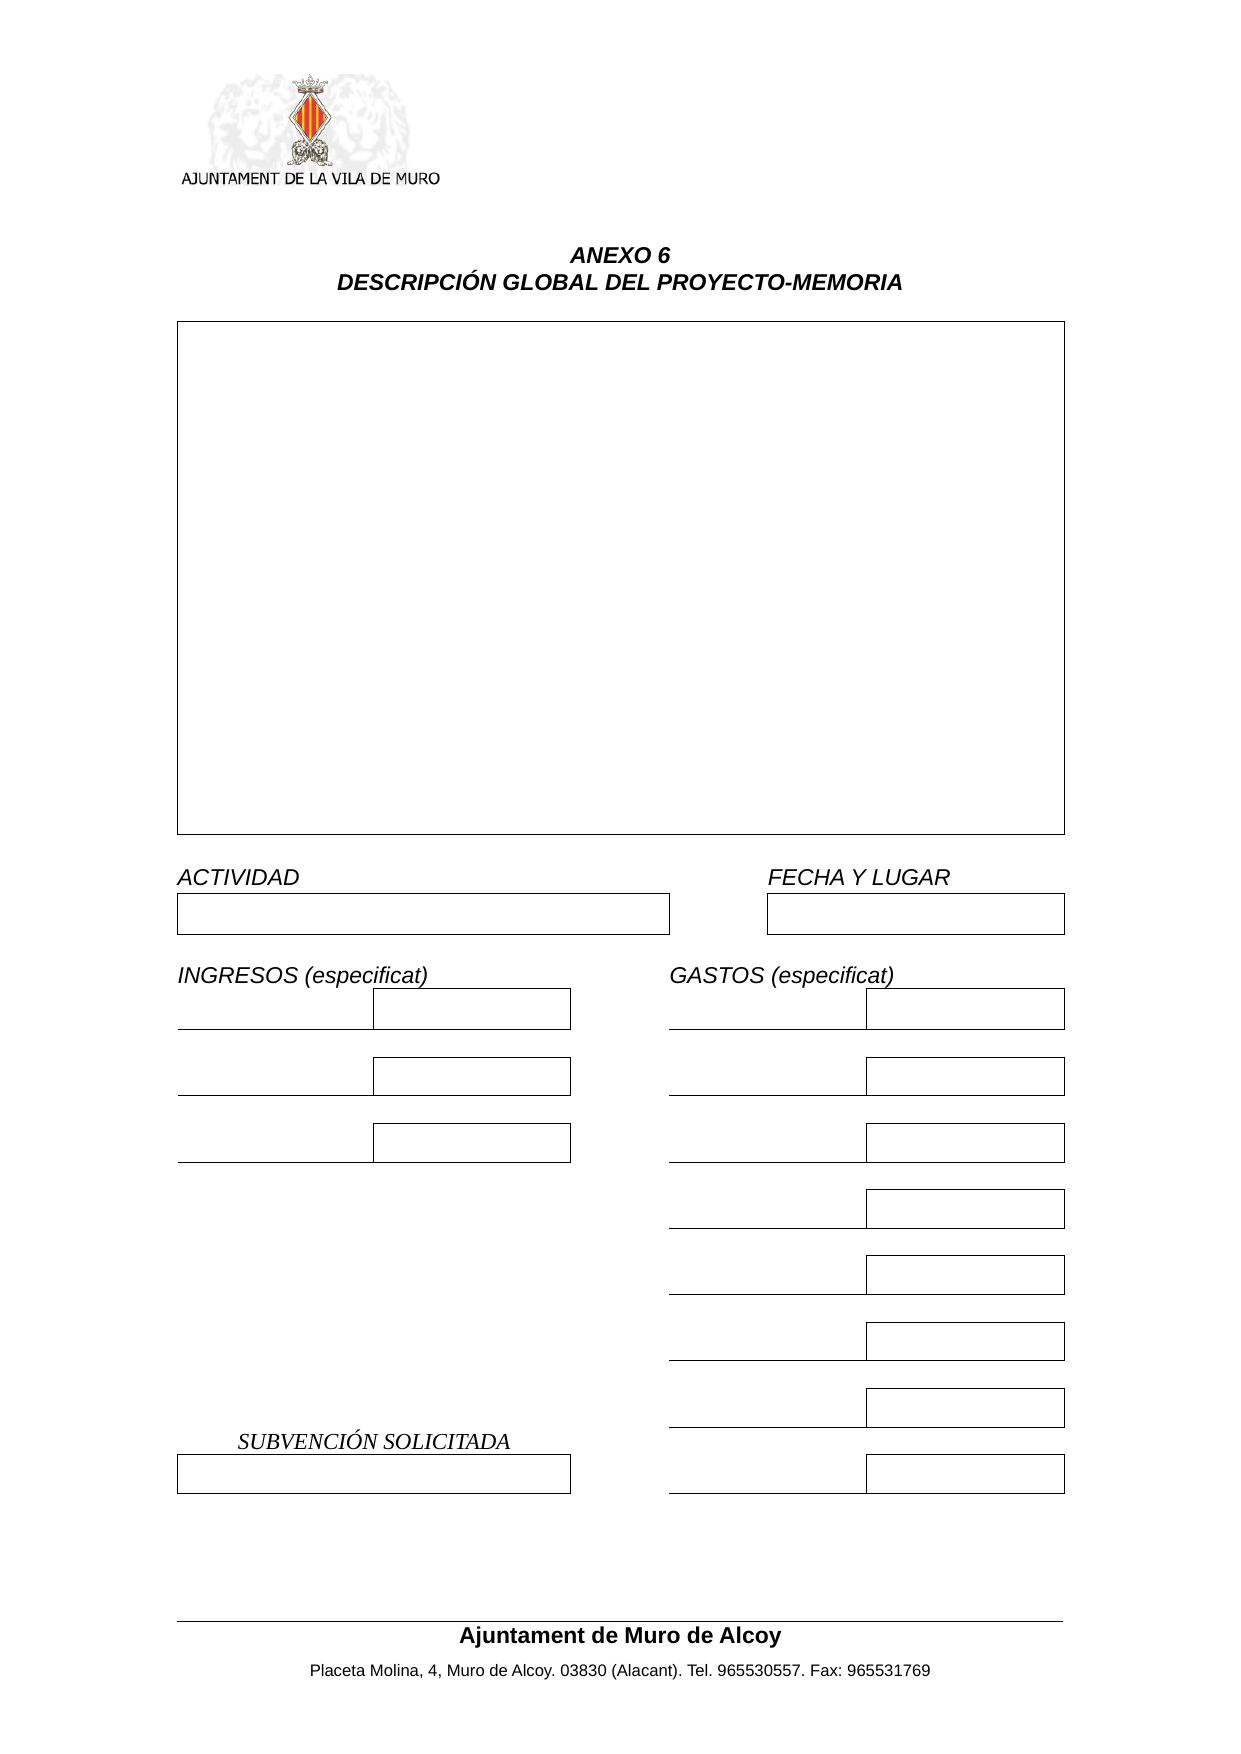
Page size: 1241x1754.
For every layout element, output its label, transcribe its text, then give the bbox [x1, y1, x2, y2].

table_cell [177, 1057, 373, 1095]
table_cell [571, 1322, 669, 1360]
table_cell [473, 1360, 571, 1388]
table_cell [571, 1454, 669, 1493]
table_cell [669, 1189, 866, 1228]
table_cell [571, 1360, 669, 1388]
table_cell [669, 835, 768, 864]
table_cell [177, 935, 276, 962]
table_cell [276, 1096, 374, 1123]
table_cell [473, 1030, 571, 1057]
table_cell [669, 1295, 768, 1322]
table_cell [571, 988, 669, 1029]
table_cell [178, 1455, 570, 1493]
table_cell [374, 1058, 570, 1095]
table_cell [374, 989, 570, 1029]
table_cell [867, 1389, 1064, 1427]
table_cell [177, 1189, 276, 1228]
table_cell [177, 1029, 276, 1057]
table_cell [177, 1294, 276, 1322]
table_cell [866, 1030, 964, 1057]
table_cell [866, 1295, 964, 1322]
table_cell [669, 1388, 866, 1427]
table_cell [177, 1388, 276, 1427]
table_cell [571, 1189, 669, 1228]
table_cell [571, 1095, 669, 1123]
table_cell [374, 1030, 472, 1057]
table_cell [965, 1295, 1064, 1322]
table_cell [965, 1163, 1064, 1189]
table_cell [571, 1123, 669, 1162]
table_cell [374, 1163, 472, 1189]
table_cell [670, 893, 767, 934]
table_cell ACTIVIDAD [177, 864, 669, 893]
table_cell [867, 1323, 1064, 1360]
table_cell [669, 1229, 768, 1255]
table_cell [866, 1494, 964, 1520]
table_cell [867, 1124, 1064, 1162]
table_cell [866, 1361, 964, 1388]
table_cell [178, 894, 669, 934]
table_cell [669, 988, 866, 1029]
table_cell [768, 1494, 866, 1520]
table_cell [965, 1494, 1064, 1520]
table_cell [177, 1255, 276, 1294]
table_cell [276, 1255, 374, 1294]
table_cell [276, 935, 374, 962]
table_cell [473, 1322, 571, 1360]
table_cell [276, 1294, 374, 1322]
table_cell [374, 1255, 472, 1294]
table_cell [571, 1294, 669, 1322]
table_cell [669, 1255, 866, 1294]
table_cell [276, 1360, 374, 1388]
table_cell [768, 1295, 866, 1322]
table_cell INGRESOS (especificat) [177, 962, 571, 988]
table_cell [669, 1057, 866, 1095]
table_cell [374, 1124, 570, 1162]
table_cell [867, 1256, 1064, 1294]
table_cell [177, 1228, 276, 1255]
table_cell [473, 1228, 571, 1255]
table_cell [473, 1294, 571, 1322]
table_cell [867, 1190, 1064, 1228]
table_cell [177, 1123, 373, 1162]
table_cell [669, 1030, 768, 1057]
text DESCRIPCIÓN GLOBAL DEL PROYECTO-MEMORIA [177, 268, 1063, 295]
table_cell [571, 1162, 669, 1189]
table_cell [866, 935, 964, 962]
table_cell [669, 1428, 768, 1454]
table_cell [571, 1029, 669, 1057]
table_cell [473, 1388, 571, 1427]
table_cell [571, 1057, 669, 1095]
table_cell [669, 1322, 866, 1360]
table_cell [965, 1361, 1064, 1388]
table_cell [571, 1493, 669, 1520]
table_cell [473, 1096, 571, 1123]
table_cell [473, 1494, 571, 1520]
table_cell [571, 962, 669, 988]
table_cell [965, 1229, 1064, 1255]
table_cell [571, 1255, 669, 1294]
text ANEXO 6 [177, 242, 1063, 268]
table_cell [177, 1095, 276, 1123]
table_cell [768, 835, 1064, 864]
table_cell [276, 1228, 374, 1255]
table_cell SUBVENCIÓN SOLICITADA [177, 1427, 571, 1454]
table_cell [866, 1428, 964, 1454]
table_cell [867, 989, 1064, 1029]
table_cell [965, 1096, 1064, 1123]
table_cell [571, 935, 669, 962]
table_cell [965, 1428, 1064, 1454]
table_cell [473, 1255, 571, 1294]
table_cell [276, 1163, 374, 1189]
table_cell [374, 1096, 472, 1123]
table_cell [669, 1123, 866, 1162]
table_cell [669, 1096, 768, 1123]
table_cell [768, 1096, 866, 1123]
table_header [178, 322, 1064, 834]
table_cell [571, 1228, 669, 1255]
table_cell [965, 1030, 1064, 1057]
table_cell [374, 1388, 472, 1427]
table_cell [669, 864, 768, 893]
table_cell [374, 1228, 472, 1255]
table_cell [867, 1455, 1064, 1493]
table_cell [965, 935, 1064, 962]
table_cell [867, 1058, 1064, 1095]
table_cell [276, 1322, 374, 1360]
table_cell [669, 1361, 768, 1388]
picture [178, 74, 442, 186]
table_cell [276, 1030, 374, 1057]
table_cell [374, 935, 472, 962]
table_cell [669, 1163, 768, 1189]
table_cell [768, 1428, 866, 1454]
table_cell [177, 988, 373, 1029]
table_cell [276, 1494, 374, 1520]
table_cell [866, 1096, 964, 1123]
table_cell [669, 1494, 768, 1520]
table_cell [768, 1361, 866, 1388]
table_cell [374, 1189, 472, 1228]
table_cell [473, 935, 571, 962]
table_cell [177, 1360, 276, 1388]
table_cell FECHA Y LUGAR [768, 864, 1064, 893]
table_cell [374, 1494, 472, 1520]
table_cell [768, 1229, 866, 1255]
table_cell [374, 1322, 472, 1360]
table_cell [374, 1360, 472, 1388]
table_cell [276, 1189, 374, 1228]
table_cell [768, 1163, 866, 1189]
table_cell [866, 1229, 964, 1255]
table_cell [177, 1494, 276, 1520]
table_cell [473, 1189, 571, 1228]
table_cell [768, 1030, 866, 1057]
table_cell [374, 1294, 472, 1322]
table_cell GASTOS (especificat) [669, 962, 1064, 988]
table_cell [669, 934, 768, 962]
table_cell [571, 1427, 669, 1454]
table_cell [571, 1388, 669, 1427]
table_cell [177, 1322, 276, 1360]
table_cell [473, 1163, 571, 1189]
table_cell [768, 935, 866, 962]
table_cell [669, 1454, 866, 1493]
table_cell [276, 1388, 374, 1427]
table_cell [177, 1162, 276, 1189]
table_cell [866, 1163, 964, 1189]
table_cell [768, 894, 1064, 934]
table_cell [177, 835, 669, 864]
